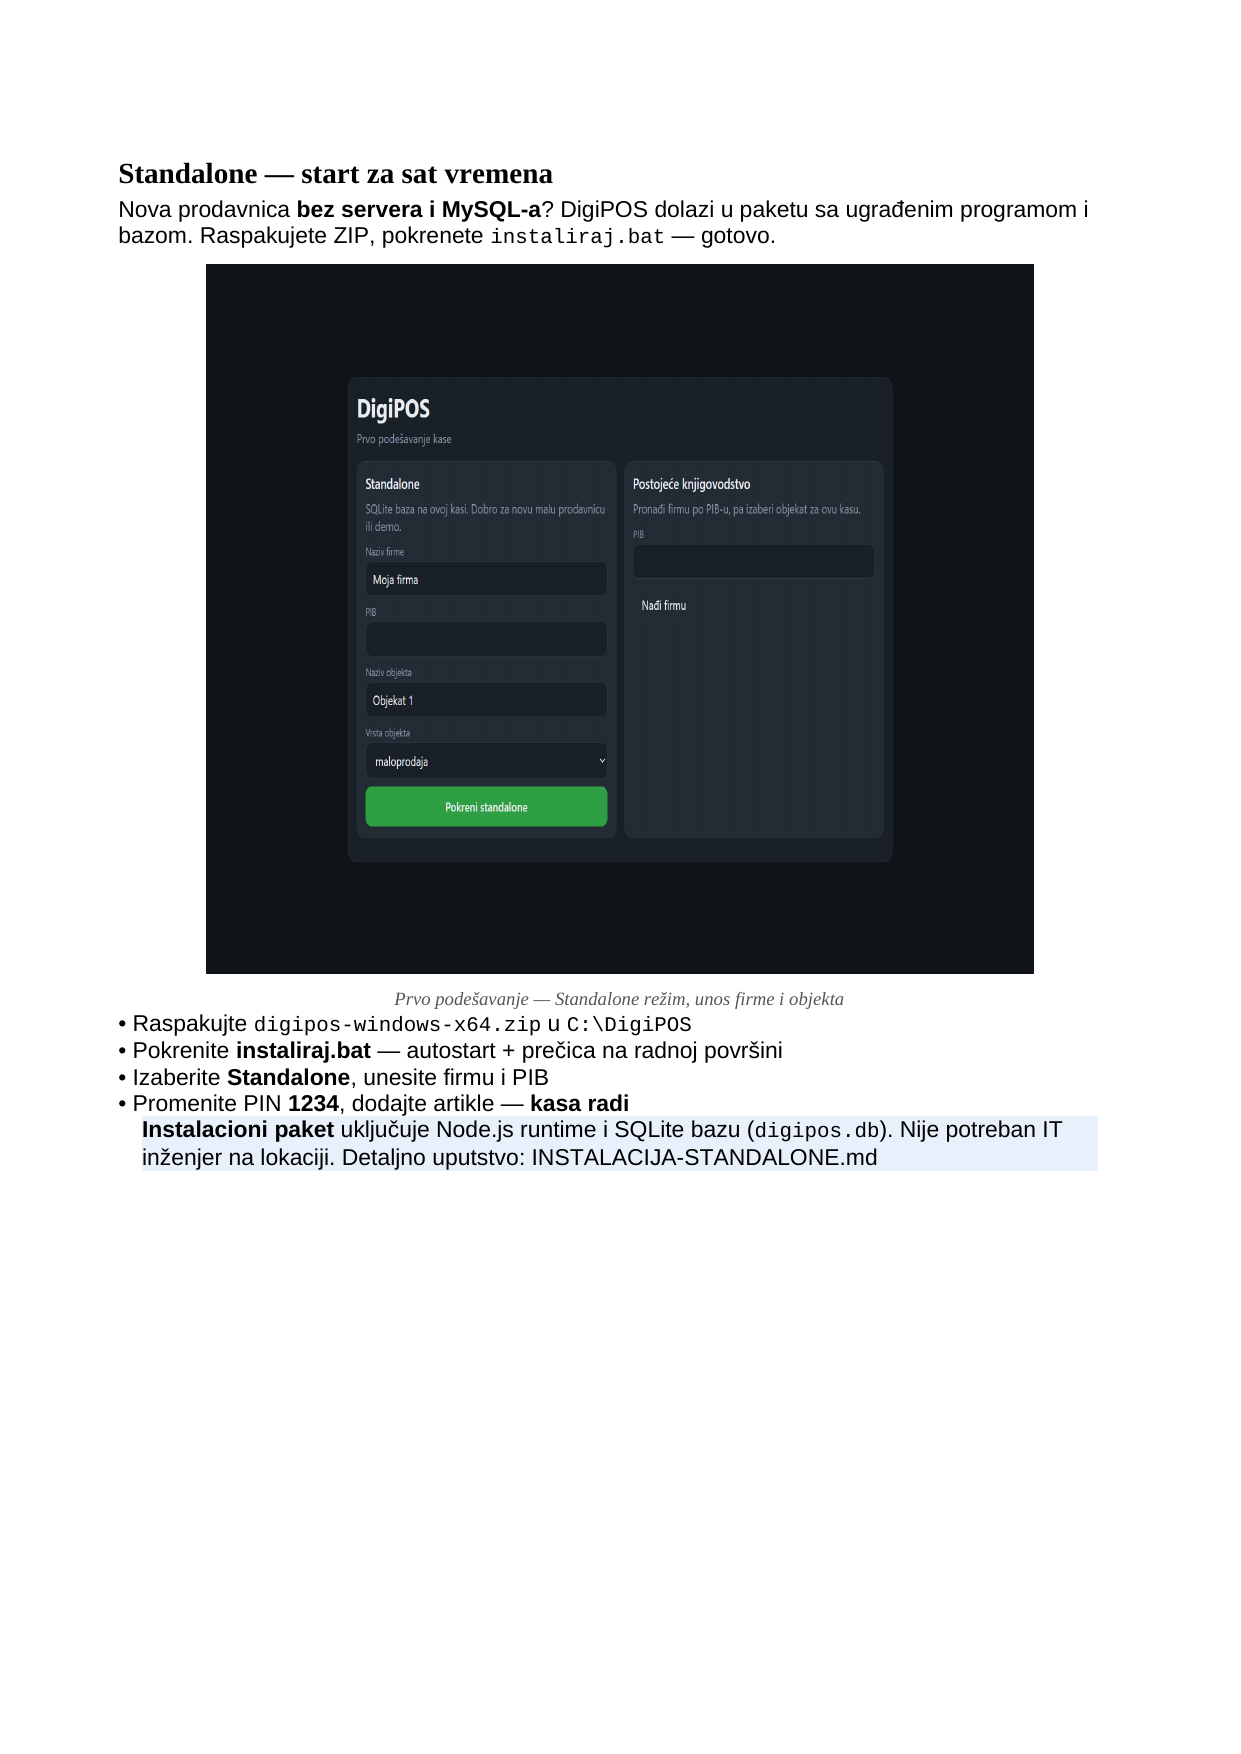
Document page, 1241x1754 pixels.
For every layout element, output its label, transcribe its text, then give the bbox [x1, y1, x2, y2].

text • Izaberite Standalone, unesite firmu i PIB [118, 1064, 1122, 1090]
text Nova prodavnica bez servera i MySQL-a? DigiPOS dolazi u paketu sa ugrađenim programom i bazom. Raspakujete ZIP, pokrenete instaliraj.bat — gotovo. [118, 196, 1122, 250]
subtitle Standalone — start za sat vremena [118, 156, 1122, 190]
text Prvo podešavanje — Standalone režim, unos firme i objekta [118, 988, 1122, 1010]
text Instalacioni paket uključuje Node.js runtime i SQLite bazu (digipos.db). Nije potreban IT inženjer na lokaciji. Detaljno uputstvo: INSTALACIJA-STANDALONE.md [142, 1116, 1098, 1171]
text • Promenite PIN 1234, dodajte artikle — kasa radi [118, 1090, 1122, 1116]
picture [206, 264, 1034, 974]
text • Raspakujte digipos-windows-x64.zip u C:\DigiPOS [118, 1010, 1122, 1037]
text • Pokrenite instaliraj.bat — autostart + prečica na radnoj površini [118, 1037, 1122, 1064]
